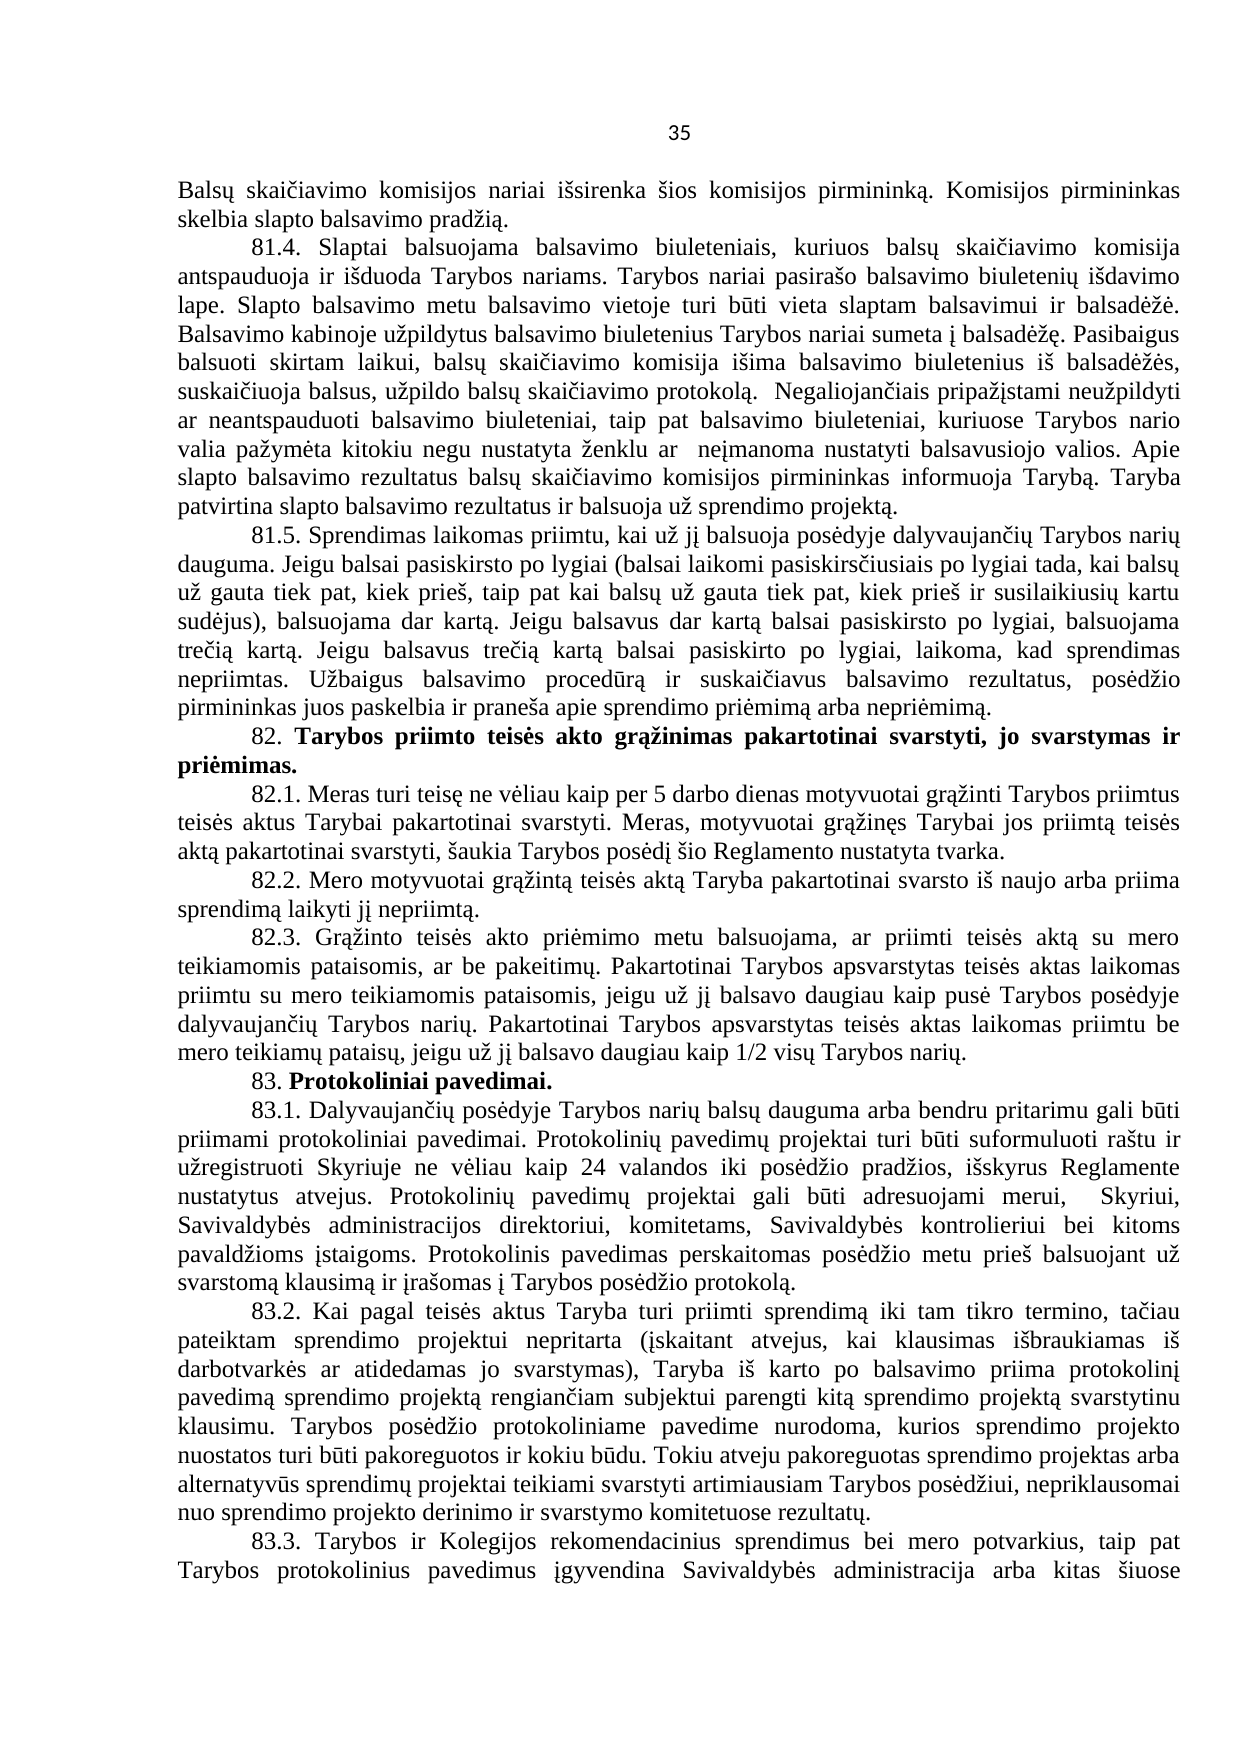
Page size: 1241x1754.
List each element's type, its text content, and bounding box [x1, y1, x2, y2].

text 83.3. Tarybos ir Kolegijos rekomendacinius sprendimus bei mero potvarkius, taip pat Tarybos protokolinius pavedimus įgyvendina Savivaldybės administracija arba kitas šiuose [177, 1526, 1181, 1584]
text 81.4. Slaptai balsuojama balsavimo biuleteniais, kuriuos balsų skaičiavimo komisija antspauduoja ir išduoda Tarybos nariams. Tarybos nariai pasirašo balsavimo biuletenių išdavimo lape. Slapto balsavimo metu balsavimo vietoje turi būti vieta slaptam balsavimui ir balsadėžė. Balsavimo kabinoje užpildytus balsavimo biuletenius Tarybos nariai sumeta į balsadėžę. Pasibaigus balsuoti skirtam laikui, balsų skaičiavimo komisija išima balsavimo biuletenius iš balsadėžės, suskaičiuoja balsus, užpildo balsų skaičiavimo protokolą. Negaliojančiais pripažįstami neužpildyti ar neantspauduoti balsavimo biuleteniai, taip pat balsavimo biuleteniai, kuriuose Tarybos nario valia pažymėta kitokiu negu nustatyta ženklu ar neįmanoma nustatyti balsavusiojo valios. Apie slapto balsavimo rezultatus balsų skaičiavimo komisijos pirmininkas informuoja Tarybą. Taryba patvirtina slapto balsavimo rezultatus ir balsuoja už sprendimo projektą. [177, 232, 1181, 520]
text 82. Tarybos priimto teisės akto grąžinimas pakartotinai svarstyti, jo svarstymas ir priėmimas. [177, 721, 1181, 779]
text 82.1. Meras turi teisę ne vėliau kaip per 5 darbo dienas motyvuotai grąžinti Tarybos priimtus teisės aktus Tarybai pakartotinai svarstyti. Meras, motyvuotai grąžinęs Tarybai jos priimtą teisės aktą pakartotinai svarstyti, šaukia Tarybos posėdį šio Reglamento nustatyta tvarka. [177, 779, 1181, 865]
text 81.5. Sprendimas laikomas priimtu, kai už jį balsuoja posėdyje dalyvaujančių Tarybos narių dauguma. Jeigu balsai pasiskirsto po lygiai (balsai laikomi pasiskirsčiusiais po lygiai tada, kai balsų už gauta tiek pat, kiek prieš, taip pat kai balsų už gauta tiek pat, kiek prieš ir susilaikiusių kartu sudėjus), balsuojama dar kartą. Jeigu balsavus dar kartą balsai pasiskirsto po lygiai, balsuojama trečią kartą. Jeigu balsavus trečią kartą balsai pasiskirto po lygiai, laikoma, kad sprendimas nepriimtas. Užbaigus balsavimo procedūrą ir suskaičiavus balsavimo rezultatus, posėdžio pirmininkas juos paskelbia ir praneša apie sprendimo priėmimą arba nepriėmimą. [177, 520, 1181, 721]
text 83.2. Kai pagal teisės aktus Taryba turi priimti sprendimą iki tam tikro termino, tačiau pateiktam sprendimo projektui nepritarta (įskaitant atvejus, kai klausimas išbraukiamas iš darbotvarkės ar atidedamas jo svarstymas), Taryba iš karto po balsavimo priima protokolinį pavedimą sprendimo projektą rengiančiam subjektui parengti kitą sprendimo projektą svarstytinu klausimu. Tarybos posėdžio protokoliniame pavedime nurodoma, kurios sprendimo projekto nuostatos turi būti pakoreguotos ir kokiu būdu. Tokiu atveju pakoreguotas sprendimo projektas arba alternatyvūs sprendimų projektai teikiami svarstyti artimiausiam Tarybos posėdžiui, nepriklausomai nuo sprendimo projekto derinimo ir svarstymo komitetuose rezultatų. [177, 1296, 1181, 1526]
text 82.3. Grąžinto teisės akto priėmimo metu balsuojama, ar priimti teisės aktą su mero teikiamomis pataisomis, ar be pakeitimų. Pakartotinai Tarybos apsvarstytas teisės aktas laikomas priimtu su mero teikiamomis pataisomis, jeigu už jį balsavo daugiau kaip pusė Tarybos posėdyje dalyvaujančių Tarybos narių. Pakartotinai Tarybos apsvarstytas teisės aktas laikomas priimtu be mero teikiamų pataisų, jeigu už jį balsavo daugiau kaip 1/2 visų Tarybos narių. [177, 922, 1181, 1066]
text Balsų skaičiavimo komisijos nariai išsirenka šios komisijos pirmininką. Komisijos pirmininkas skelbia slapto balsavimo pradžią. [177, 175, 1181, 232]
text 83. Protokoliniai pavedimai. [177, 1066, 1181, 1095]
text 83.1. Dalyvaujančių posėdyje Tarybos narių balsų dauguma arba bendru pritarimu gali būti priimami protokoliniai pavedimai. Protokolinių pavedimų projektai turi būti suformuluoti raštu ir užregistruoti Skyriuje ne vėliau kaip 24 valandos iki posėdžio pradžios, išskyrus Reglamente nustatytus atvejus. Protokolinių pavedimų projektai gali būti adresuojami merui, Skyriui, Savivaldybės administracijos direktoriui, komitetams, Savivaldybės kontrolieriui bei kitoms pavaldžioms įstaigoms. Protokolinis pavedimas perskaitomas posėdžio metu prieš balsuojant už svarstomą klausimą ir įrašomas į Tarybos posėdžio protokolą. [177, 1095, 1181, 1296]
text 82.2. Mero motyvuotai grąžintą teisės aktą Taryba pakartotinai svarsto iš naujo arba priima sprendimą laikyti jį nepriimtą. [177, 865, 1181, 922]
